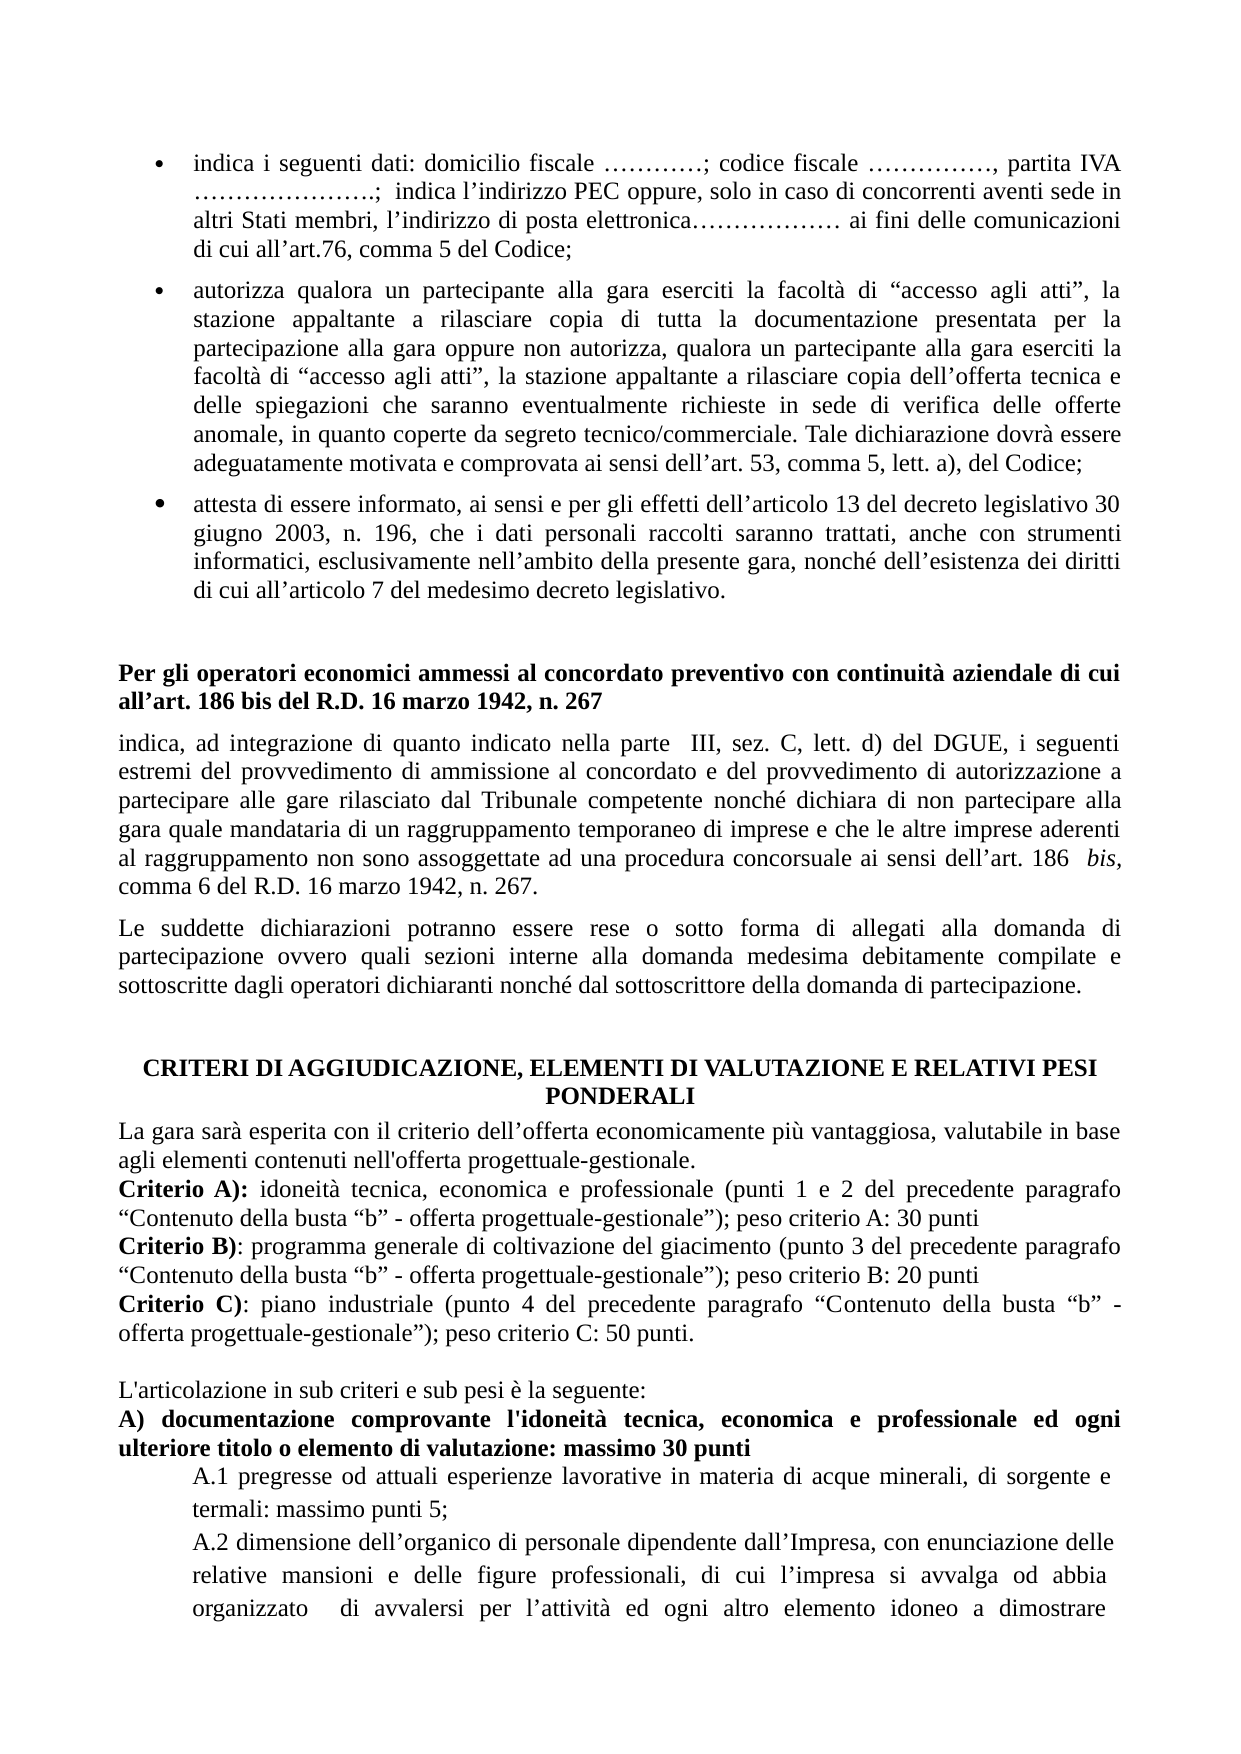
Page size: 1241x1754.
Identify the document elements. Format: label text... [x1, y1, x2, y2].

list autorizza qualora un partecipante alla gara eserciti la facoltà di “accesso agli atti”, la stazione appaltante a rilasciare copia di tutta la documentazione presentata per la partecipazione alla gara oppure non autorizza, qualora un partecipante alla gara eserciti la facoltà di “accesso agli atti”, la stazione appaltante a rilasciare copia dell’offerta tecnica e delle spiegazioni che saranno eventualmente richieste in sede di verifica delle offerte anomale, in quanto coperte da segreto tecnico/commerciale. Tale dichiarazione dovrà essere adeguatamente motivata e comprovata ai sensi dell’art. 53, comma 5, lett. a), del Codice; [156, 275, 1122, 476]
text L'articolazione in sub criteri e sub pesi è la seguente: [118, 1375, 1122, 1404]
text A) documentazione comprovante l'idoneità tecnica, economica e professionale ed ogni ulteriore titolo o elemento di valutazione: massimo 30 punti [118, 1404, 1122, 1461]
text Criterio B): programma generale di coltivazione del giacimento (punto 3 del precedente paragrafo “Contenuto della busta “b” - offerta progettuale-gestionale”); peso criterio B: 20 punti [118, 1231, 1122, 1289]
text Per gli operatori economici ammessi al concordato preventivo con continuità aziendale di cui all’art. 186 bis del R.D. 16 marzo 1942, n. 267 [118, 658, 1122, 715]
text Le suddette dichiarazioni potranno essere rese o sotto forma di allegati alla domanda di partecipazione ovvero quali sezioni interne alla domanda medesima debitamente compilate e sottoscritte dagli operatori dichiaranti nonché dal sottoscrittore della domanda di partecipazione. [118, 913, 1122, 999]
text La gara sarà esperita con il criterio dell’offerta economicamente più vantaggiosa, valutabile in base agli elementi contenuti nell'offerta progettuale-gestionale. [118, 1116, 1122, 1174]
text A.2 dimensione dell’organico di personale dipendente dall’Impresa, con enunciazione delle relative mansioni e delle figure professionali, di cui l’impresa si avvalga od abbia organizzato di avvalersi per l’attività ed ogni altro elemento idoneo a dimostrare [118, 1527, 1122, 1622]
text A.1 pregresse od attuali esperienze lavorative in materia di acque minerali, di sorgente e termali: massimo punti 5; [118, 1461, 1122, 1523]
list indica i seguenti dati: domicilio fiscale …………; codice fiscale ……………, partita IVA ………………….; indica l’indirizzo PEC oppure, solo in caso di concorrenti aventi sede in altri Stati membri, l’indirizzo di posta elettronica……………… ai fini delle comunicazioni di cui all’art.76, comma 5 del Codice; [156, 148, 1122, 263]
text CRITERI DI AGGIUDICAZIONE, ELEMENTI DI VALUTAZIONE E RELATIVI PESI PONDERALI [118, 1053, 1122, 1110]
list indica, ad integrazione di quanto indicato nella parte III, sez. C, lett. d) del DGUE, i seguenti estremi del provvedimento di ammissione al concordato e del provvedimento di autorizzazione a partecipare alle gare rilasciato dal Tribunale competente nonché dichiara di non partecipare alla gara quale mandataria di un raggruppamento temporaneo di imprese e che le altre imprese aderenti al raggruppamento non sono assoggettate ad una procedura concorsuale ai sensi dell’art. 186 bis, comma 6 del R.D. 16 marzo 1942, n. 267. [118, 728, 1122, 900]
text Criterio A): idoneità tecnica, economica e professionale (punti 1 e 2 del precedente paragrafo “Contenuto della busta “b” - offerta progettuale-gestionale”); peso criterio A: 30 punti [118, 1174, 1122, 1231]
list attesta di essere informato, ai sensi e per gli effetti dell’articolo 13 del decreto legislativo 30 giugno 2003, n. 196, che i dati personali raccolti saranno trattati, anche con strumenti informatici, esclusivamente nell’ambito della presente gara, nonché dell’esistenza dei diritti di cui all’articolo 7 del medesimo decreto legislativo. [156, 489, 1122, 604]
text Criterio C): piano industriale (punto 4 del precedente paragrafo “Contenuto della busta “b” - offerta progettuale-gestionale”); peso criterio C: 50 punti. [118, 1289, 1122, 1346]
